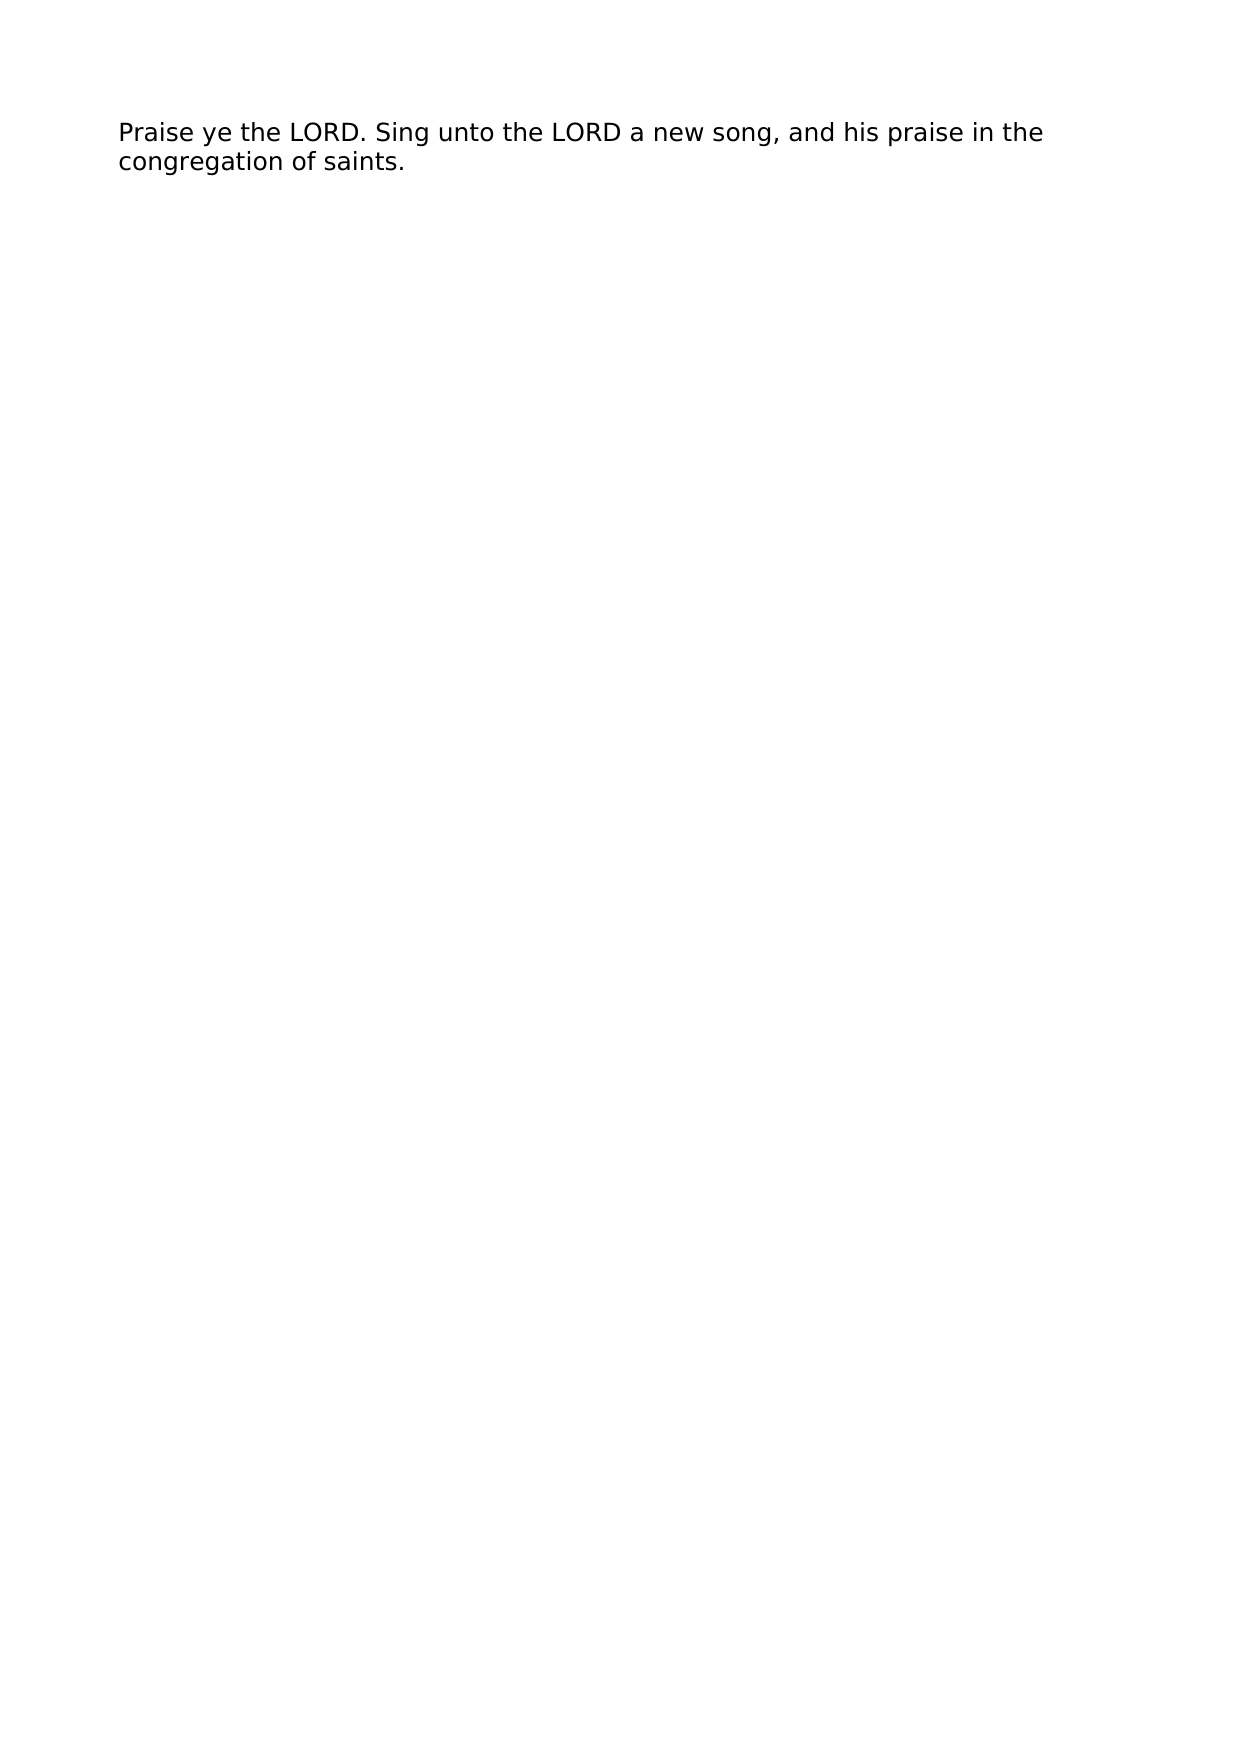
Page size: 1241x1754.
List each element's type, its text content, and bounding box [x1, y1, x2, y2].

text Praise ye the LORD. Sing unto the LORD a new song, and his praise in the congregation of saints. [118, 118, 1122, 176]
